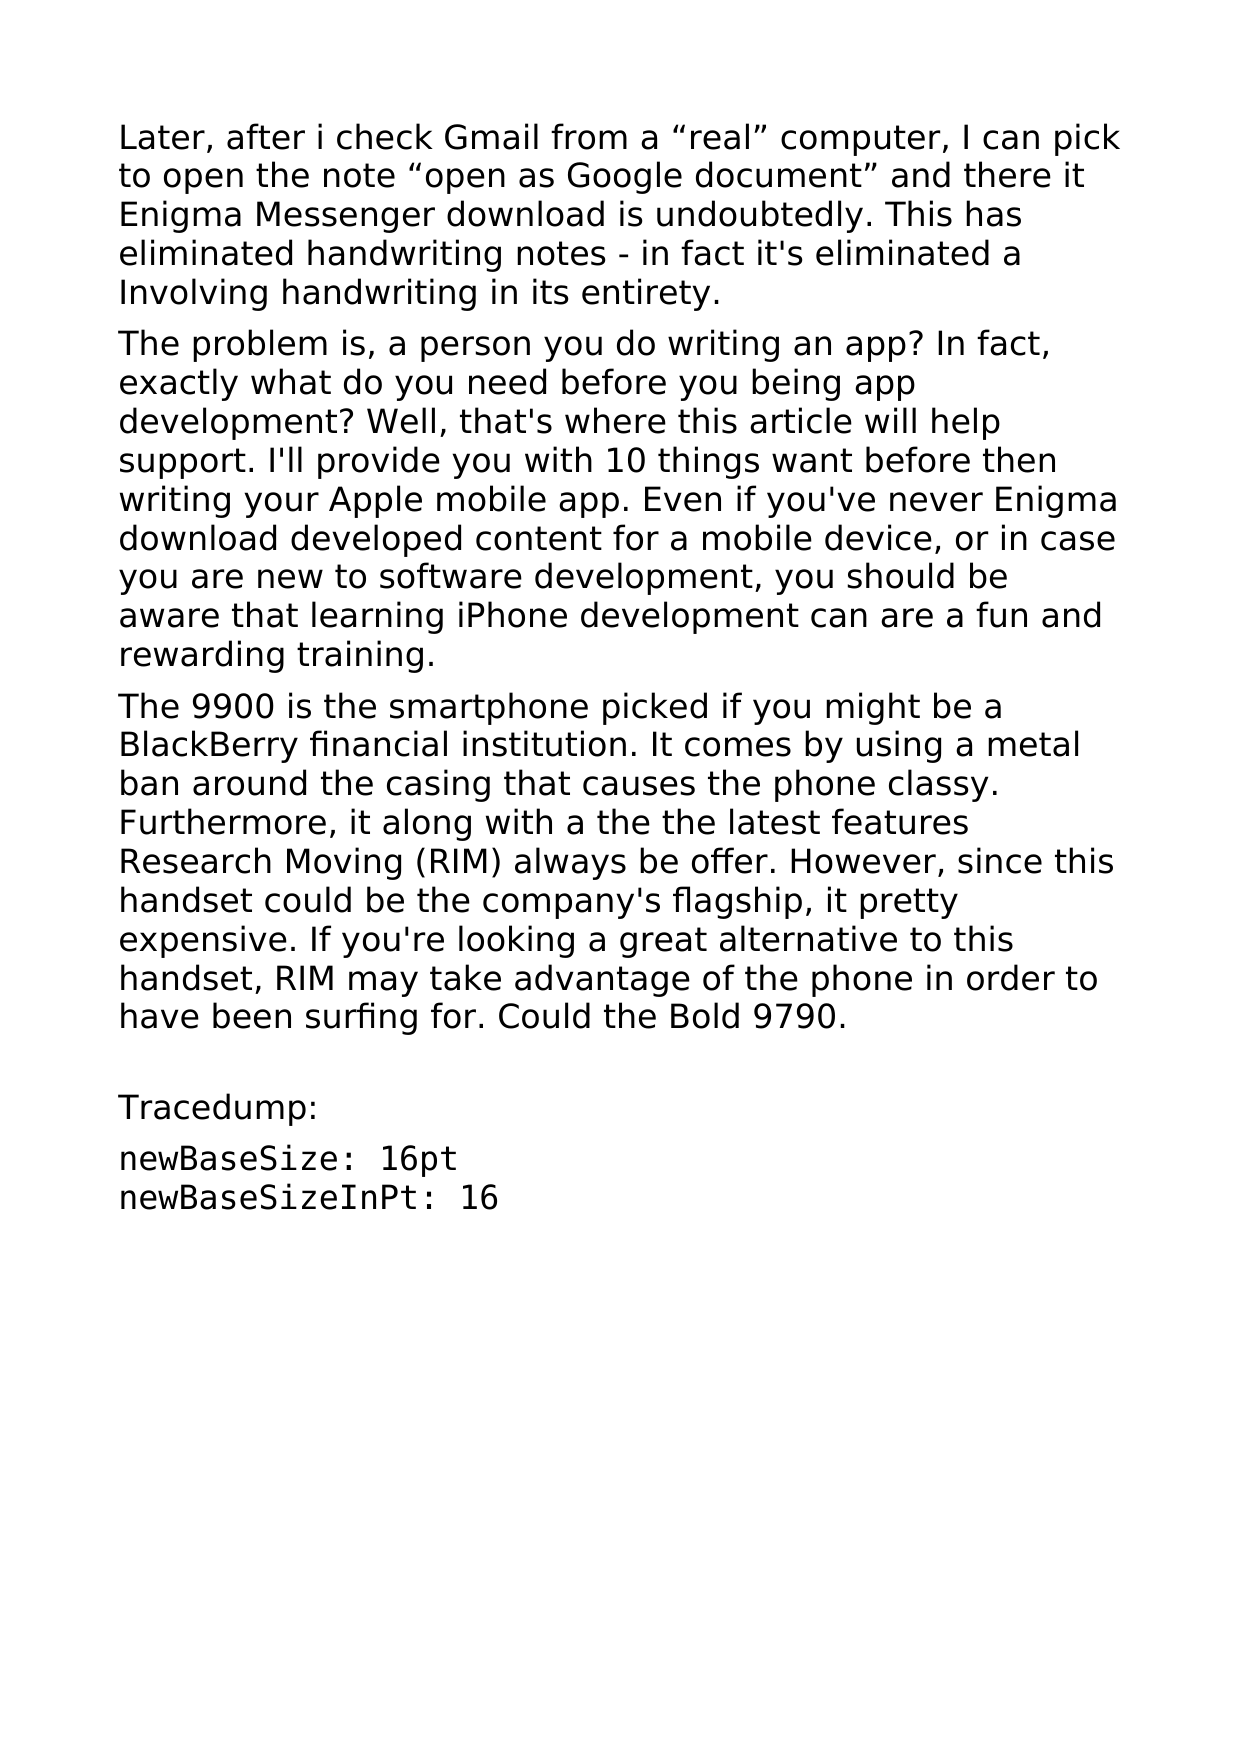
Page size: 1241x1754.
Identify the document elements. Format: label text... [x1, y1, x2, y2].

text newBaseSize: 16pt newBaseSizeInPt: 16 [118, 1139, 1122, 1217]
text The 9900 is the smartphone picked if you might be a BlackBerry financial institution. It comes by using a metal ban around the casing that causes the phone classy. Furthermore, it along with a the the latest features Research Moving (RIM) always be offer. However, since this handset could be the company's flagship, it pretty expensive. If you're looking a great alternative to this handset, RIM may take advantage of the phone in order to have been surfing for. Could the Bold 9790. [118, 687, 1122, 1037]
text Later, after i check Gmail from a “real” computer, I can pick to open the note “open as Google document” and there it Enigma Messenger download is undoubtedly. This has eliminated handwriting notes - in fact it's eliminated a Involving handwriting in its entirety. [118, 118, 1122, 312]
text The problem is, a person you do writing an app? In fact, exactly what do you need before you being app development? Well, that's where this article will help support. I'll provide you with 10 things want before then writing your Apple mobile app. Even if you've never Enigma download developed content for a mobile device, or in case you are new to software development, you should be aware that learning iPhone development can are a fun and rewarding training. [118, 325, 1122, 674]
text Tracedump: [118, 1049, 1122, 1127]
